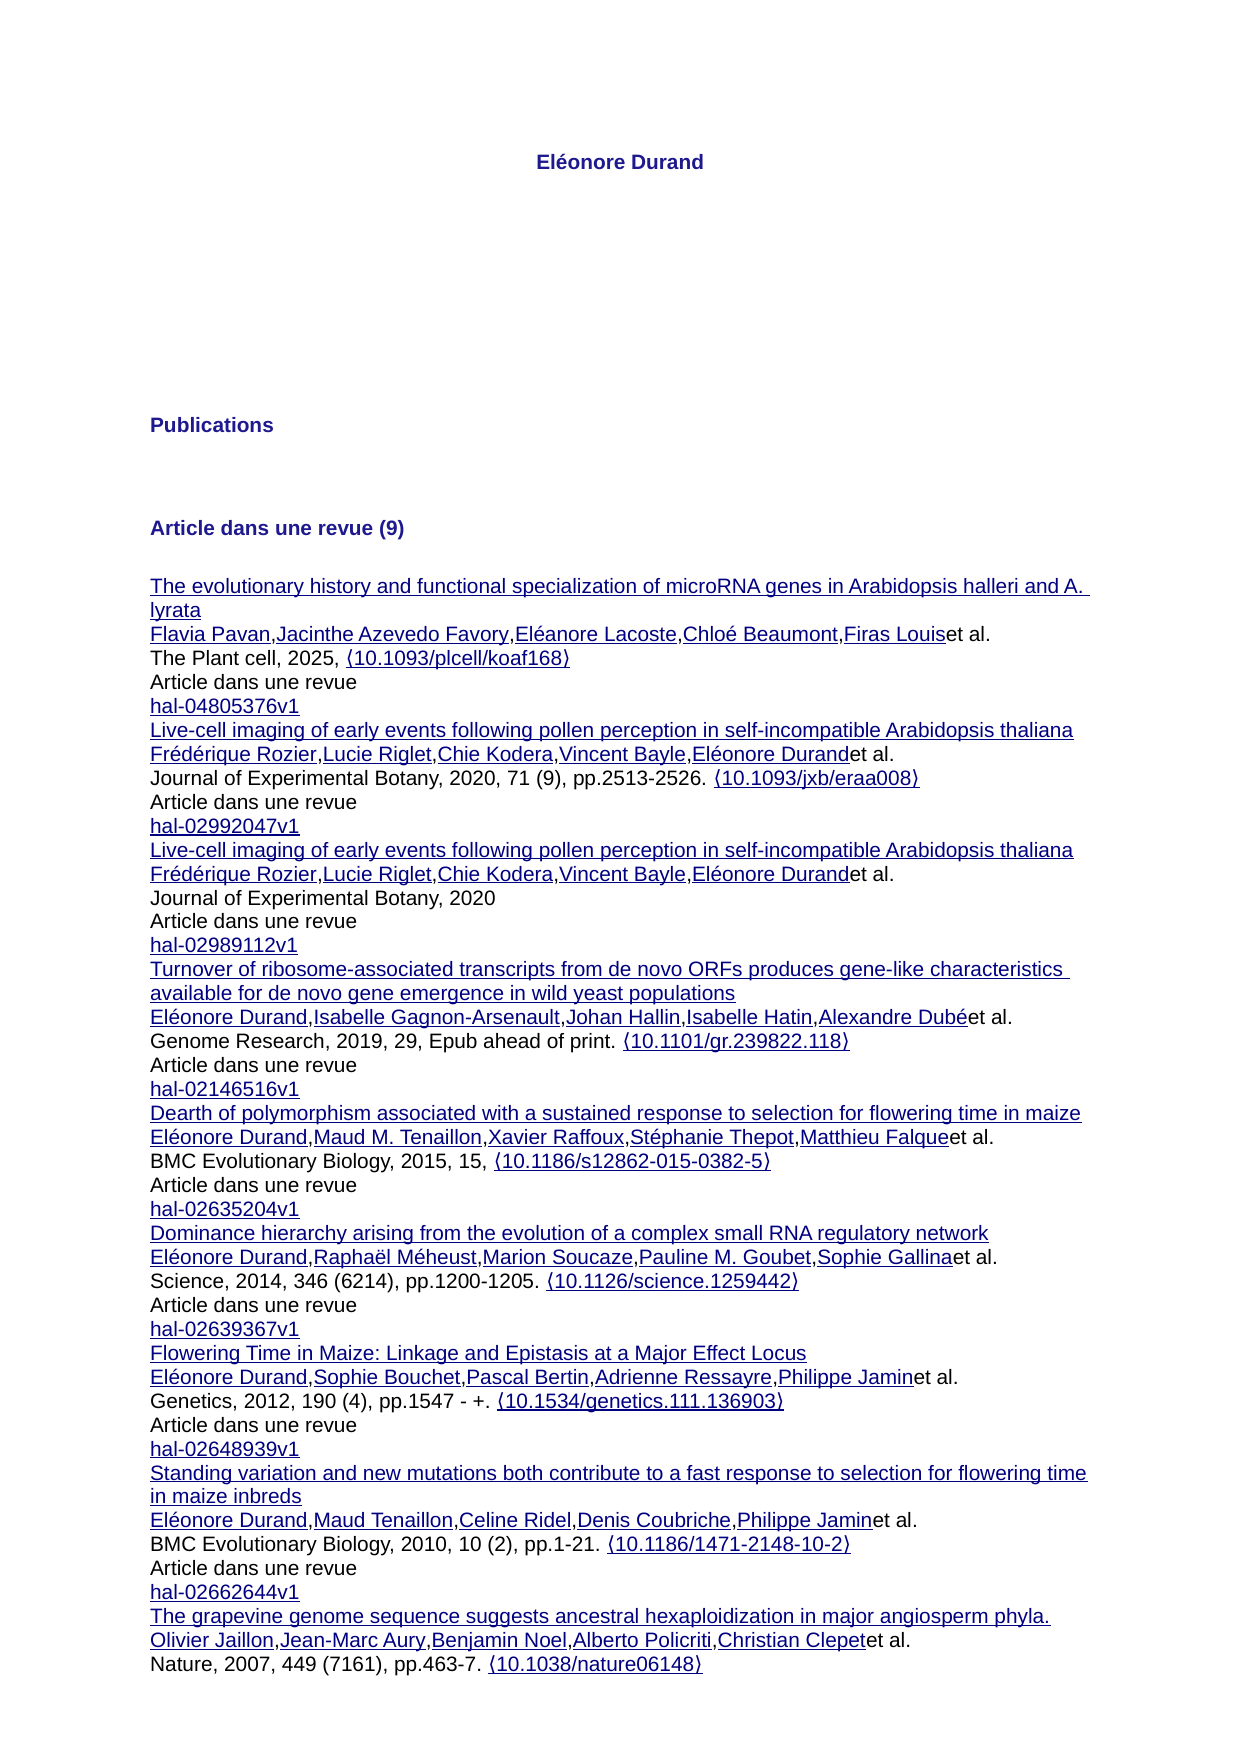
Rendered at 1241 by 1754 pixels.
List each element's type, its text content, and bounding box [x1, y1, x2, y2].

table_header lyrata Flavia Pavan,Jacinthe Azevedo Favory,Eléanore Lacoste,Chloé Beaumont,Firas Louiset al. The Plant cell, 2025, ⟨10.1093/plcell/koaf168⟩ Article dans une revue hal-04805376v1 [150, 596, 1090, 718]
table_cell Turnover of ribosome-associated transcripts from de novo ORFs produces gene-like characteristics available for de novo gene emergence in wild yeast populations Eléonore Durand,Isabelle Gagnon-Arsenault,Johan Hallin,Isabelle Hatin,Alexandre Dubéet al. Genome Research, 2019, 29, Epub ahead of print. ⟨10.1101/gr.239822.118⟩ Article dans une revue hal-02146516v1 [150, 957, 1090, 1101]
subtitle Article dans une revue (9) [150, 516, 1090, 539]
table_header The evolutionary history and functional specialization of microRNA genes in Arabidopsis halleri and A. [150, 574, 1090, 595]
subtitle Publications [150, 412, 1090, 436]
table_cell Dearth of polymorphism associated with a sustained response to selection for flowering time in maize Eléonore Durand,Maud M. Tenaillon,Xavier Raffoux,Stéphanie Thepot,Matthieu Falqueet al. BMC Evolutionary Biology, 2015, 15, ⟨10.1186/s12862-015-0382-5⟩ Article dans une revue hal-02635204v1 [150, 1101, 1090, 1221]
table_cell Live-cell imaging of early events following pollen perception in self-incompatible Arabidopsis thaliana Frédérique Rozier,Lucie Riglet,Chie Kodera,Vincent Bayle,Eléonore Durandet al. Journal of Experimental Botany, 2020 Article dans une revue hal-02989112v1 [150, 838, 1090, 957]
table_cell Standing variation and new mutations both contribute to a fast response to selection for flowering time in maize inbreds Eléonore Durand,Maud Tenaillon,Celine Ridel,Denis Coubriche,Philippe Jaminet al. BMC Evolutionary Biology, 2010, 10 (2), pp.1-21. ⟨10.1186/1471-2148-10-2⟩ Article dans une revue hal-02662644v1 [150, 1460, 1090, 1604]
table_cell Live-cell imaging of early events following pollen perception in self-incompatible Arabidopsis thaliana Frédérique Rozier,Lucie Riglet,Chie Kodera,Vincent Bayle,Eléonore Durandet al. Journal of Experimental Botany, 2020, 71 (9), pp.2513-2526. ⟨10.1093/jxb/eraa008⟩ Article dans une revue hal-02992047v1 [150, 718, 1090, 837]
table_cell Dominance hierarchy arising from the evolution of a complex small RNA regulatory network Eléonore Durand,Raphaël Méheust,Marion Soucaze,Pauline M. Goubet,Sophie Gallinaet al. Science, 2014, 346 (6214), pp.1200-1205. ⟨10.1126/science.1259442⟩ Article dans une revue hal-02639367v1 [150, 1221, 1090, 1341]
subtitle Eléonore Durand [150, 150, 1090, 174]
table_cell The grapevine genome sequence suggests ancestral hexaploidization in major angiosperm phyla. Olivier Jaillon,Jean-Marc Aury,Benjamin Noel,Alberto Policriti,Christian Clepetet al. Nature, 2007, 449 (7161), pp.463-7. ⟨10.1038/nature06148⟩ [150, 1604, 1090, 1676]
table_cell Flowering Time in Maize: Linkage and Epistasis at a Major Effect Locus Eléonore Durand,Sophie Bouchet,Pascal Bertin,Adrienne Ressayre,Philippe Jaminet al. Genetics, 2012, 190 (4), pp.1547 - +. ⟨10.1534/genetics.111.136903⟩ Article dans une revue hal-02648939v1 [150, 1341, 1090, 1460]
